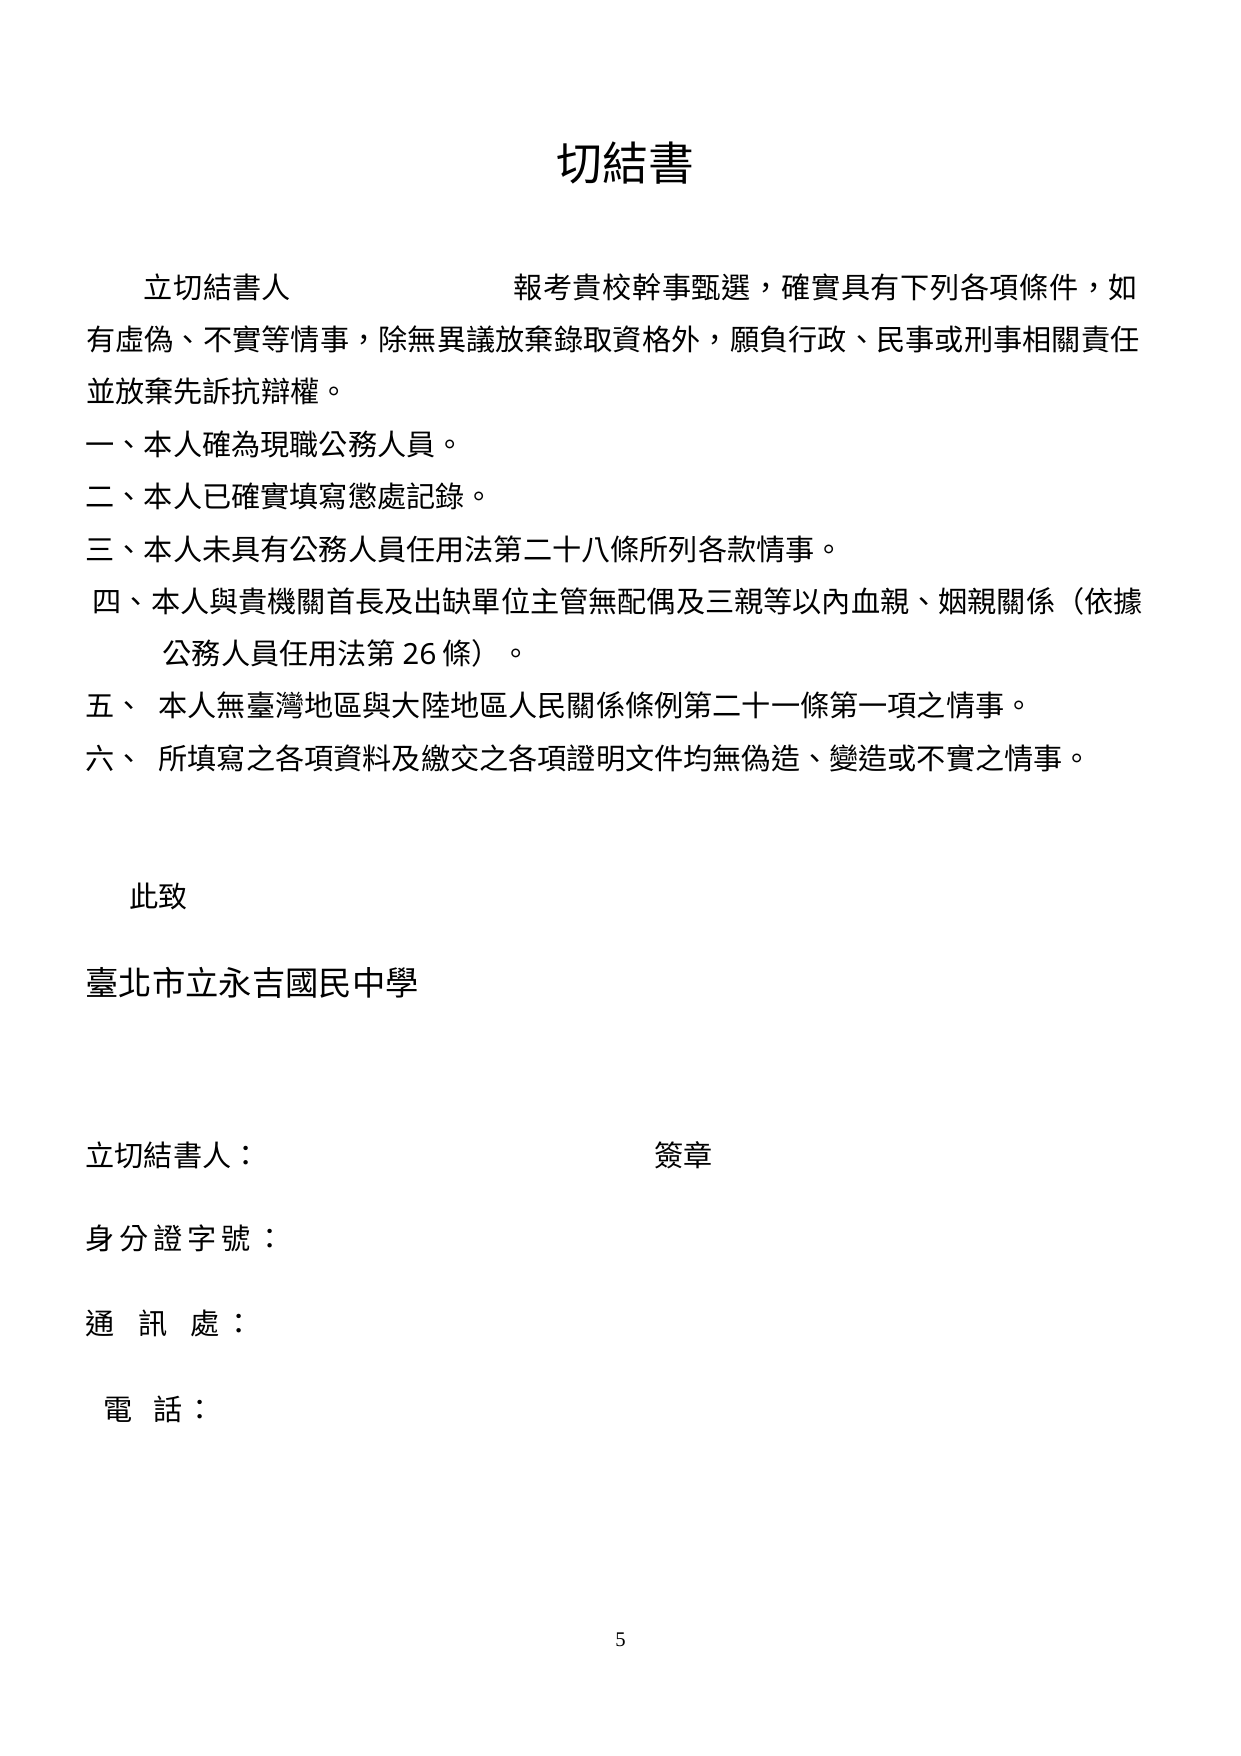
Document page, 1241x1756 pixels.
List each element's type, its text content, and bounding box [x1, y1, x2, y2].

text 二、本人已確實填寫懲處記錄。 [85, 466, 536, 518]
text 身分證字號： 通 訊 處： [85, 1216, 284, 1343]
text 立切結書人 報考貴校幹事甄選，確實具有下列各項條件，如有虛偽、不實等情事，除無異議放棄錄取資格外，願負行政、民事或刑事相關責任並放棄先訴抗辯權。 [86, 257, 1139, 413]
text 一、本人確為現職公務人員。 [85, 414, 536, 466]
text 臺北市立永吉國民中學 [85, 957, 1166, 1005]
text 六、 所填寫之各項資料及繳交之各項證明文件均無偽造、變造或不實之情事。 [85, 728, 1166, 780]
text 三、本人未具有公務人員任用法第二十八條所列各款情事。 [85, 518, 1166, 570]
text 電 話： [85, 1386, 284, 1429]
text 此致 [129, 873, 1166, 916]
text 公務人員任用法第26條）。 [75, 622, 1166, 674]
text 立切結書人： 簽章 [85, 1132, 1166, 1175]
text 四、本人與貴機關首長及出缺單位主管無配偶及三親等以內血親、姻親關係（依據 [75, 570, 1166, 622]
text 切結書 [543, 134, 708, 192]
text 五、 本人無臺灣地區與大陸地區人民關係條例第二十一條第一項之情事。 [85, 675, 1166, 727]
